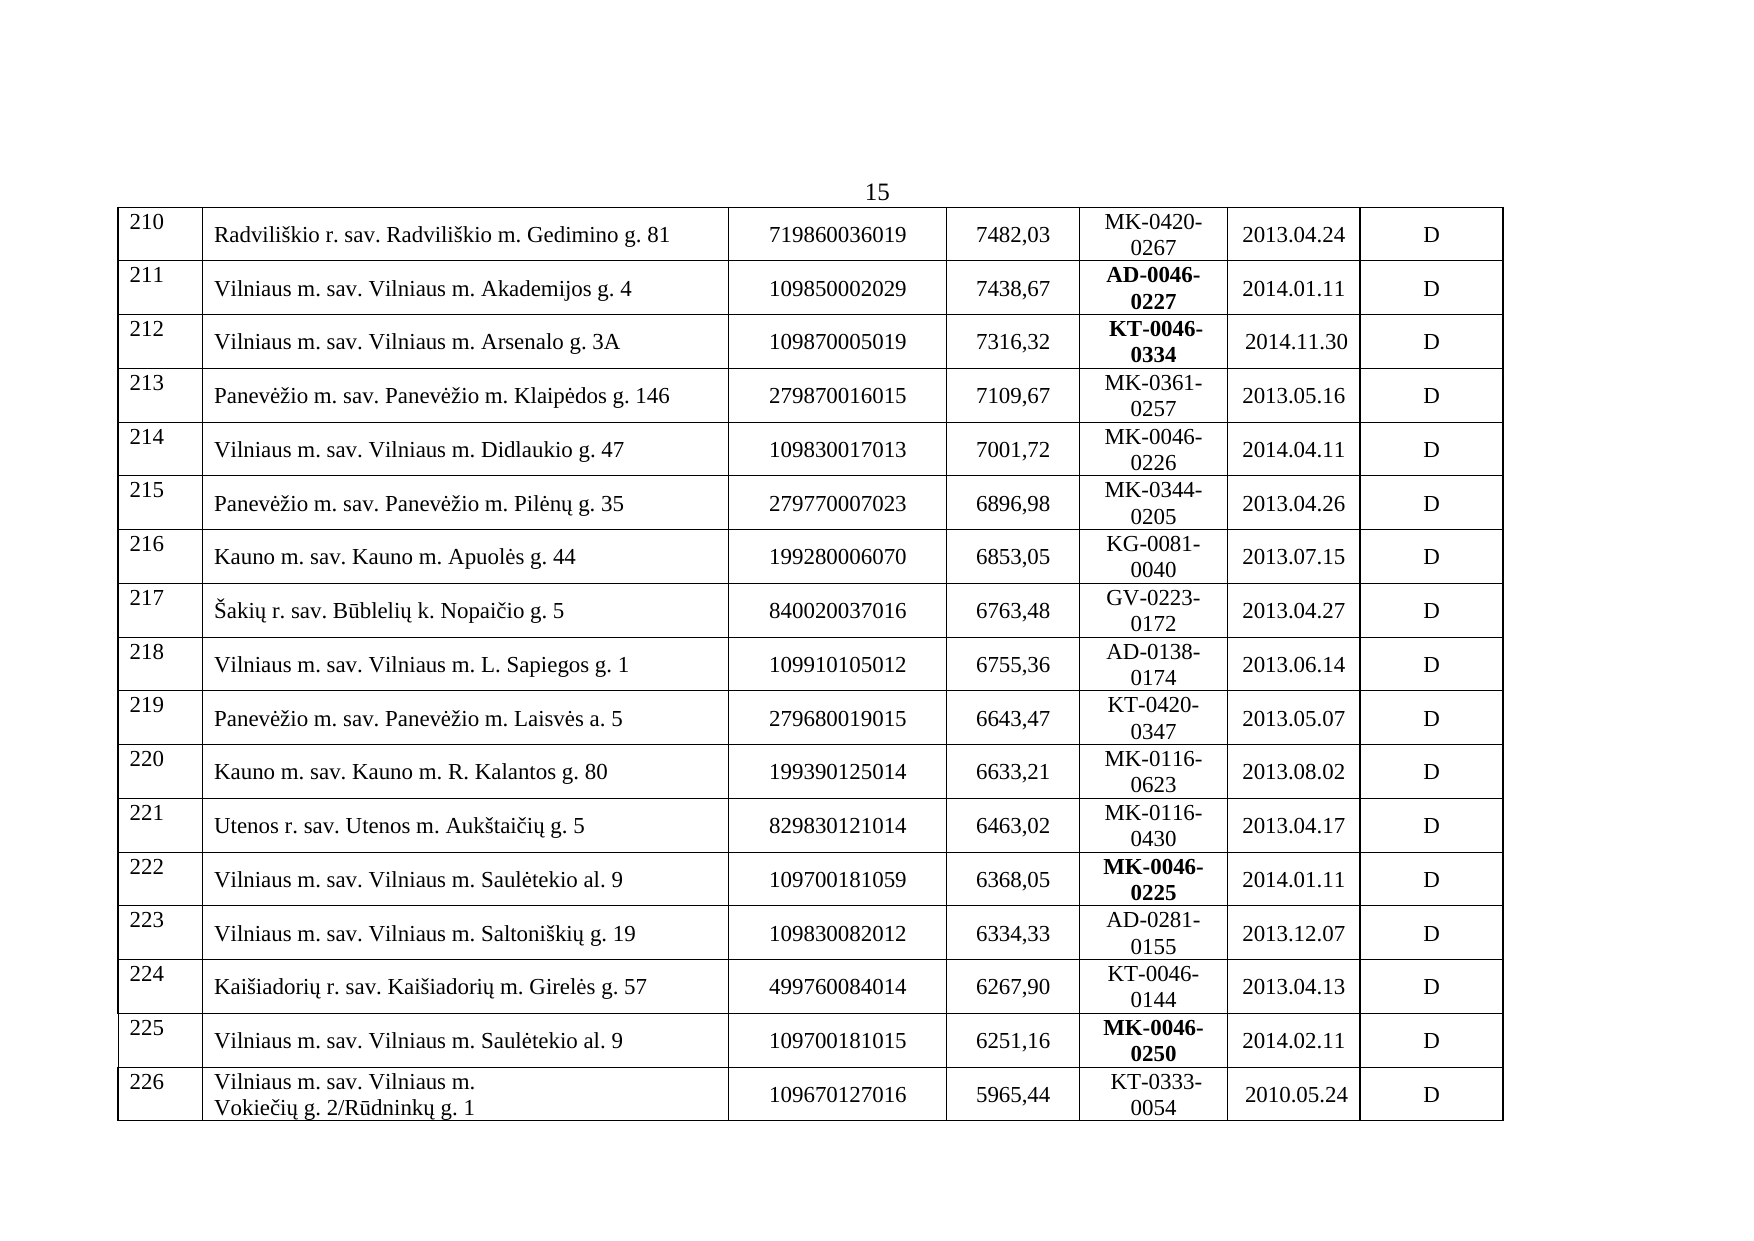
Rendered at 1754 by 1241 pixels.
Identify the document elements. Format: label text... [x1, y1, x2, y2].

table_cell KT-0046-0144 [1080, 960, 1227, 1013]
table_cell 225 [119, 1014, 202, 1067]
table_cell 2013.04.17 [1228, 799, 1359, 852]
table_cell 109870005019 [729, 315, 946, 368]
table_cell 6463,02 [947, 799, 1079, 852]
table_cell D [1361, 853, 1502, 905]
table_cell 829830121014 [729, 799, 946, 852]
table_cell Vilniaus m. sav. Vilniaus m. L. Sapiegos g. 1 [203, 638, 728, 690]
table_cell D [1361, 799, 1502, 852]
table_cell D [1361, 745, 1502, 798]
table_cell 199390125014 [729, 745, 946, 798]
table_cell GV-0223-0172 [1080, 584, 1227, 637]
table_cell 215 [119, 476, 202, 529]
table_cell D [1361, 530, 1502, 583]
table_cell 499760084014 [729, 960, 946, 1013]
table_cell AD-0281-0155 [1080, 906, 1227, 959]
table_cell Vilniaus m. sav. Vilniaus m. Saltoniškių g. 19 [203, 906, 728, 959]
table_cell Vilniaus m. sav. Vilniaus m. Akademijos g. 4 [203, 261, 728, 314]
table_cell 7438,67 [947, 261, 1079, 314]
table_cell 221 [119, 799, 202, 852]
table_cell Vilniaus m. sav. Vilniaus m. Arsenalo g. 3A [203, 315, 728, 368]
table_cell AD-0138-0174 [1080, 638, 1227, 690]
table_cell 6368,05 [947, 853, 1079, 905]
table_cell Panevėžio m. sav. Panevėžio m. Pilėnų g. 35 [203, 476, 728, 529]
table_cell 719860036019 [729, 208, 946, 260]
table_cell 6763,48 [947, 584, 1079, 637]
table_cell 109910105012 [729, 638, 946, 690]
table_cell 109700181015 [729, 1014, 946, 1067]
table_cell Radviliškio r. sav. Radviliškio m. Gedimino g. 81 [203, 208, 728, 260]
table_cell Vilniaus m. sav. Vilniaus m. Saulėtekio al. 9 [203, 853, 728, 905]
table_cell 279870016015 [729, 369, 946, 422]
table_cell 6896,98 [947, 476, 1079, 529]
table_cell Vilniaus m. sav. Vilniaus m. Saulėtekio al. 9 [203, 1014, 728, 1067]
table_cell 2010.05.24 [1228, 1068, 1359, 1120]
table_cell 7316,32 [947, 315, 1079, 368]
table_cell 2014.04.11 [1228, 423, 1359, 475]
table_cell 840020037016 [729, 584, 946, 637]
table_cell 2013.12.07 [1228, 906, 1359, 959]
table_cell 2013.05.07 [1228, 691, 1359, 744]
table_cell D [1361, 369, 1502, 422]
table_cell 2013.08.02 [1228, 745, 1359, 798]
table_cell MK-0116-0430 [1080, 799, 1227, 852]
table_cell D [1361, 423, 1502, 475]
table_cell AD-0046-0227 [1080, 261, 1227, 314]
table_cell Kaišiadorių r. sav. Kaišiadorių m. Girelės g. 57 [203, 960, 728, 1013]
table_cell 214 [119, 423, 202, 475]
table_cell D [1361, 1014, 1502, 1067]
table_cell 2013.04.24 [1228, 208, 1359, 260]
table_cell 109670127016 [729, 1068, 946, 1120]
table_cell 2013.04.27 [1228, 584, 1359, 637]
table_cell 219 [119, 691, 202, 744]
table_cell 5965,44 [947, 1068, 1079, 1120]
table_cell D [1361, 691, 1502, 744]
table_cell 6633,21 [947, 745, 1079, 798]
table_cell 279770007023 [729, 476, 946, 529]
table_cell D [1361, 261, 1502, 314]
table_cell 109700181059 [729, 853, 946, 905]
table_cell D [1361, 584, 1502, 637]
table_cell Šakių r. sav. Būblelių k. Nopaičio g. 5 [203, 584, 728, 637]
table_cell D [1361, 208, 1502, 260]
table_cell 6853,05 [947, 530, 1079, 583]
table_cell KT-0420-0347 [1080, 691, 1227, 744]
table_cell 2014.01.11 [1228, 853, 1359, 905]
table_cell KT-0046-0334 [1080, 315, 1227, 368]
table_cell KG-0081-0040 [1080, 530, 1227, 583]
table_cell Kauno m. sav. Kauno m. R. Kalantos g. 80 [203, 745, 728, 798]
table_cell D [1361, 960, 1502, 1013]
table_cell MK-0046-0226 [1080, 423, 1227, 475]
table_cell 224 [119, 960, 202, 1013]
table_cell 6251,16 [947, 1014, 1079, 1067]
table_cell 2014.02.11 [1228, 1014, 1359, 1067]
table_cell 226 [119, 1068, 202, 1120]
table_cell 6334,33 [947, 906, 1079, 959]
table_cell 211 [119, 261, 202, 314]
table_cell 7001,72 [947, 423, 1079, 475]
table_cell Vilniaus m. sav. Vilniaus m. Didlaukio g. 47 [203, 423, 728, 475]
table_cell 109850002029 [729, 261, 946, 314]
table_cell MK-0344-0205 [1080, 476, 1227, 529]
table_cell 213 [119, 369, 202, 422]
table_cell Kauno m. sav. Kauno m. Apuolės g. 44 [203, 530, 728, 583]
table_cell MK-0361-0257 [1080, 369, 1227, 422]
table_cell Vilniaus m. sav. Vilniaus m. Vokiečių g. 2/Rūdninkų g. 1 [203, 1068, 728, 1120]
table_cell 109830082012 [729, 906, 946, 959]
table_cell 216 [119, 530, 202, 583]
table_cell 109830017013 [729, 423, 946, 475]
table_cell 2013.07.15 [1228, 530, 1359, 583]
table_cell Utenos r. sav. Utenos m. Aukštaičių g. 5 [203, 799, 728, 852]
table_cell 6267,90 [947, 960, 1079, 1013]
table_cell 199280006070 [729, 530, 946, 583]
table_cell 2013.04.26 [1228, 476, 1359, 529]
table_cell 2013.05.16 [1228, 369, 1359, 422]
table_cell D [1361, 906, 1502, 959]
table_cell MK-0420-0267 [1080, 208, 1227, 260]
table_cell 210 [119, 208, 202, 260]
table_cell Panevėžio m. sav. Panevėžio m. Laisvės a. 5 [203, 691, 728, 744]
table_cell 217 [119, 584, 202, 637]
table_cell MK-0046-0250 [1080, 1014, 1227, 1067]
table_cell KT-0333-0054 [1080, 1068, 1227, 1120]
table_cell 218 [119, 638, 202, 690]
table_cell 2013.06.14 [1228, 638, 1359, 690]
table_cell 220 [119, 745, 202, 798]
table_cell Panevėžio m. sav. Panevėžio m. Klaipėdos g. 146 [203, 369, 728, 422]
table_cell 7109,67 [947, 369, 1079, 422]
table_cell 279680019015 [729, 691, 946, 744]
table_cell 2013.04.13 [1228, 960, 1359, 1013]
table_cell 212 [119, 315, 202, 368]
table_cell 6755,36 [947, 638, 1079, 690]
table_cell D [1361, 1068, 1502, 1120]
table_cell 7482,03 [947, 208, 1079, 260]
table_cell 2014.01.11 [1228, 261, 1359, 314]
table_cell MK-0116-0623 [1080, 745, 1227, 798]
table_cell 6643,47 [947, 691, 1079, 744]
table_cell 2014.11.30 [1228, 315, 1359, 368]
table_cell D [1361, 638, 1502, 690]
table_cell D [1361, 315, 1502, 368]
table_cell D [1361, 476, 1502, 529]
table_cell MK-0046-0225 [1080, 853, 1227, 905]
table_cell 223 [119, 906, 202, 959]
table_cell 222 [119, 853, 202, 905]
